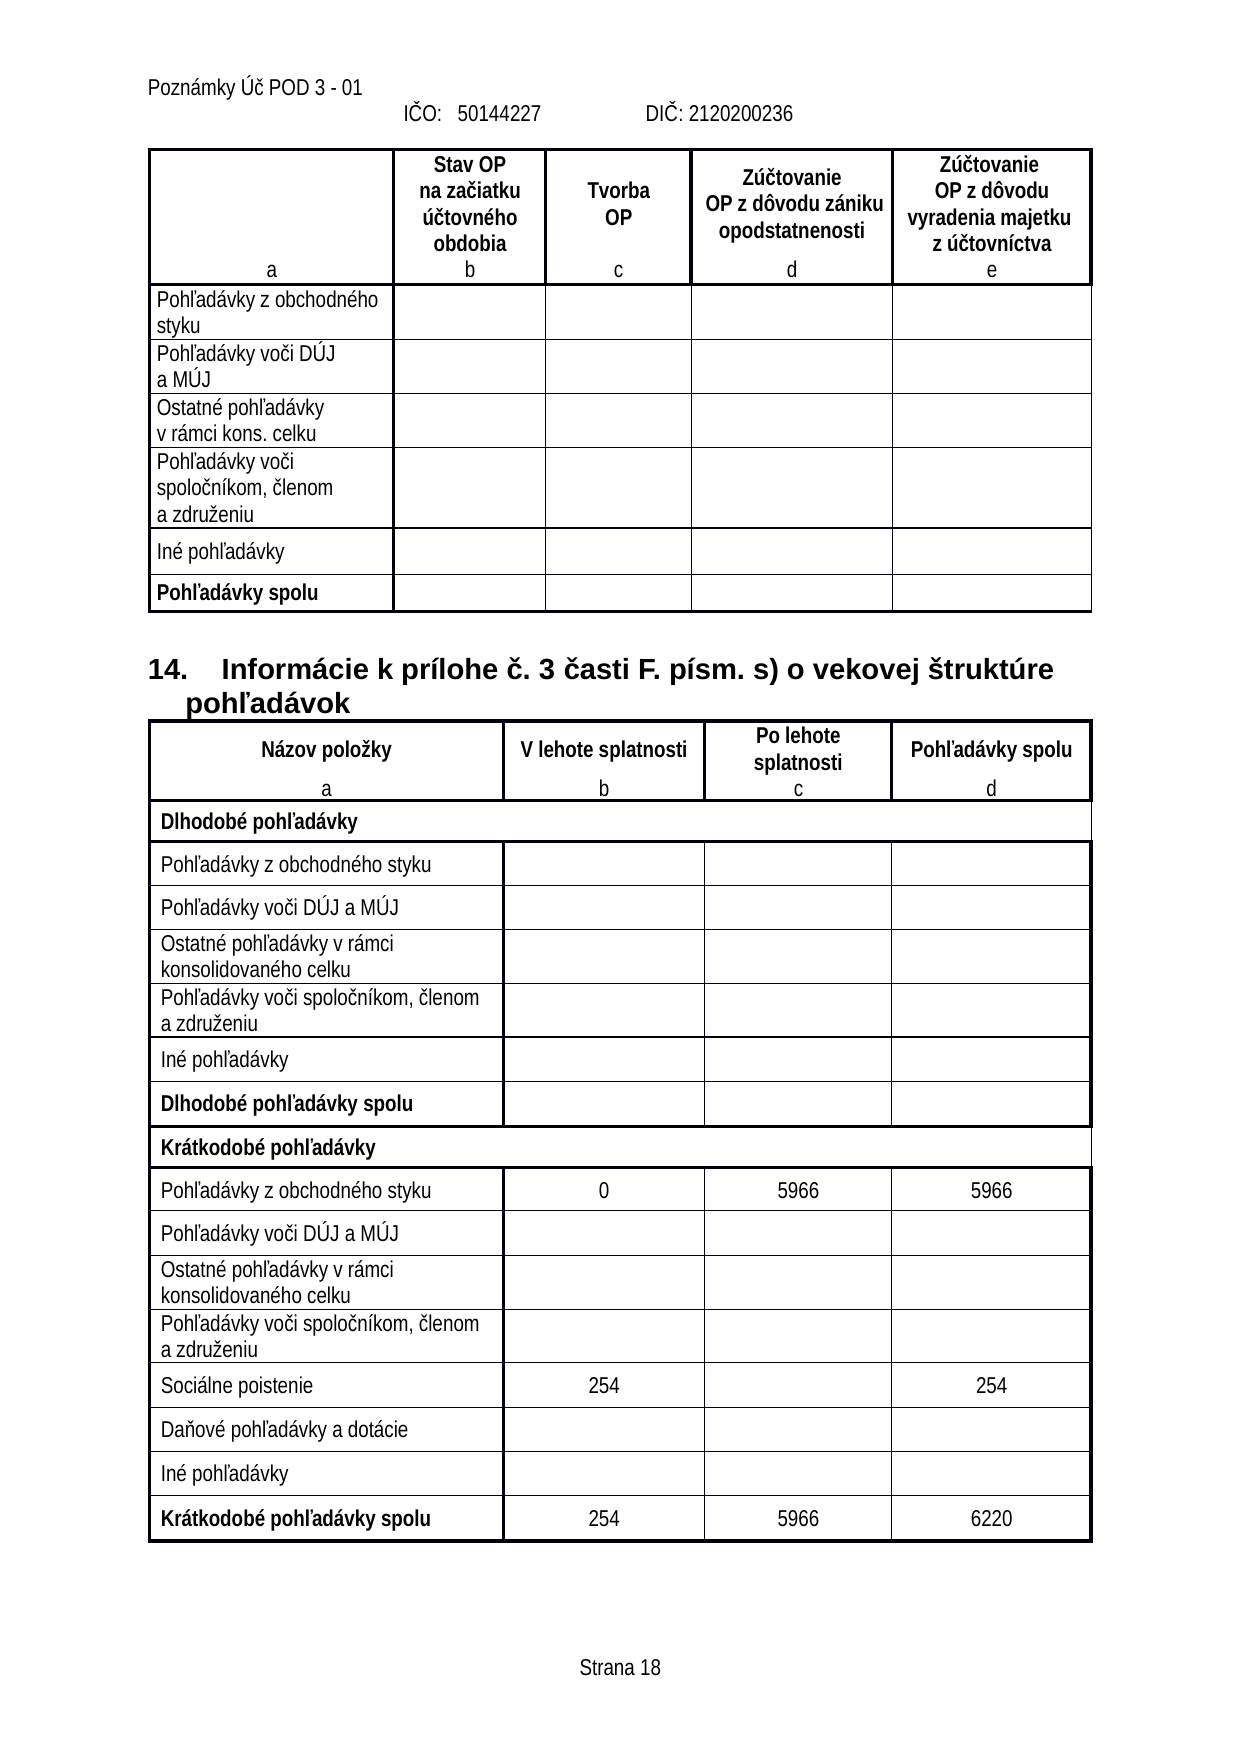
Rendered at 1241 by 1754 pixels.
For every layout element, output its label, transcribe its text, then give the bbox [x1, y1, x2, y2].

table_cell [705, 1452, 891, 1495]
table_cell Krátkodobé pohľadávky [151, 1128, 1091, 1166]
table_cell Ostatné pohľadávky v rámci kons. celku [151, 394, 392, 446]
table_cell [395, 448, 545, 527]
table_cell b [505, 775, 703, 799]
table_cell 254 [505, 1363, 704, 1406]
table_cell [546, 286, 691, 338]
table_cell [395, 575, 545, 610]
table_cell [395, 394, 545, 446]
table_cell [705, 1038, 891, 1081]
table_cell Zúčtovanie OP z dôvodu vyradenia majetku z účtovníctva [894, 151, 1089, 256]
table_cell a [151, 775, 502, 799]
table_cell [893, 394, 1091, 446]
table_cell c [547, 256, 689, 283]
table_cell Pohľadávky voči DÚJ a MÚJ [151, 1211, 502, 1255]
table_cell Pohľadávky spolu [151, 575, 392, 610]
table_cell Pohľadávky voči spoločníkom, členom a združeniu [151, 984, 502, 1036]
table_cell 254 [505, 1496, 704, 1539]
table_cell d [893, 775, 1089, 799]
table_cell [892, 984, 1089, 1036]
table_cell [705, 1363, 891, 1406]
table_cell Iné pohľadávky [151, 529, 392, 574]
table_cell [546, 448, 691, 527]
table_cell Pohľadávky z obchodného styku [151, 286, 392, 338]
table_cell [505, 930, 704, 982]
table_cell Pohľadávky z obchodného styku [151, 1169, 502, 1210]
table_cell [893, 448, 1091, 527]
table_cell Ostatné pohľadávky v rámci konsolidovaného celku [151, 1256, 502, 1308]
table_cell Tvorba OP [547, 151, 689, 256]
table_cell [505, 1038, 704, 1081]
table_cell 5966 [705, 1169, 891, 1210]
table_cell [395, 529, 545, 574]
table_cell [892, 1408, 1089, 1451]
table_cell [395, 286, 545, 338]
table_cell [546, 394, 691, 446]
table_cell Dlhodobé pohľadávky [151, 802, 1091, 840]
table_cell e [894, 256, 1089, 283]
table_cell [505, 1408, 704, 1451]
table_cell [893, 286, 1091, 338]
table_cell [692, 286, 892, 338]
table_cell [893, 575, 1091, 610]
table_cell [692, 394, 892, 446]
table_header Po lehote splatnosti [706, 723, 890, 775]
table_header Pohľadávky spolu [893, 723, 1089, 775]
table_cell Daňové pohľadávky a dotácie [151, 1408, 502, 1451]
table_cell 0 [505, 1169, 704, 1210]
table_cell a [151, 256, 392, 283]
table_header V lehote splatnosti [505, 723, 703, 775]
table_cell [705, 886, 891, 929]
table_cell [705, 984, 891, 1036]
table_cell d [693, 256, 891, 283]
table_cell [892, 930, 1089, 982]
table_cell [892, 1310, 1089, 1362]
table_cell [692, 529, 892, 574]
table_cell Krátkodobé pohľadávky spolu [151, 1496, 502, 1539]
table_cell [892, 1452, 1089, 1495]
table_cell [893, 529, 1091, 574]
table_cell [705, 1256, 891, 1308]
table_cell Ostatné pohľadávky v rámci konsolidovaného celku [151, 930, 502, 982]
table_cell 5966 [892, 1169, 1089, 1210]
table_cell 254 [892, 1363, 1089, 1406]
table_cell [546, 575, 691, 610]
table_cell Pohľadávky voči DÚJ a MÚJ [151, 886, 502, 929]
table_cell [546, 529, 691, 574]
table_cell [505, 1211, 704, 1255]
table_cell c [706, 775, 890, 799]
table_cell [892, 1082, 1089, 1125]
table_cell [892, 1211, 1089, 1255]
table_cell Dlhodobé pohľadávky spolu [151, 1082, 502, 1125]
table_cell [505, 843, 704, 884]
table_cell [505, 984, 704, 1036]
table_cell [893, 340, 1091, 393]
table_cell [892, 1038, 1089, 1081]
table_cell [505, 1310, 704, 1362]
table_cell [705, 843, 891, 884]
table_cell 6220 [892, 1496, 1089, 1539]
table_header [151, 151, 392, 256]
table_cell 5966 [705, 1496, 891, 1539]
table_cell [705, 1310, 891, 1362]
table_cell Iné pohľadávky [151, 1452, 502, 1495]
table_cell Pohľadávky voči spoločníkom, členom a združeniu [151, 1310, 502, 1362]
table_cell Stav OP na začiatku účtovného obdobia [395, 151, 544, 256]
table_header Názov položky [151, 723, 502, 775]
table_cell [705, 1082, 891, 1125]
table_cell Zúčtovanie OP z dôvodu zániku opodstatnenosti [693, 151, 891, 256]
table_cell Pohľadávky voči DÚJ a MÚJ [151, 340, 392, 393]
table_cell b [395, 256, 544, 283]
table_cell [505, 1256, 704, 1308]
table_cell [505, 1452, 704, 1495]
table_cell [692, 575, 892, 610]
table_cell [705, 1211, 891, 1255]
table_cell [395, 340, 545, 393]
table_cell Iné pohľadávky [151, 1038, 502, 1081]
table_cell [892, 886, 1089, 929]
table_cell [546, 340, 691, 393]
table_cell [692, 448, 892, 527]
table_cell Sociálne poistenie [151, 1363, 502, 1406]
table_cell Pohľadávky voči spoločníkom, členom a združeniu [151, 448, 392, 527]
table_cell Pohľadávky z obchodného styku [151, 843, 502, 884]
title Informácie k prílohe č. 3 časti F. písm. s) o vekovej štruktúre pohľadávok [148, 652, 1092, 719]
table_cell [892, 1256, 1089, 1308]
table_cell [505, 1082, 704, 1125]
table_cell [705, 930, 891, 982]
table_cell [505, 886, 704, 929]
table_cell [892, 843, 1089, 884]
table_cell [705, 1408, 891, 1451]
table_cell [692, 340, 892, 393]
